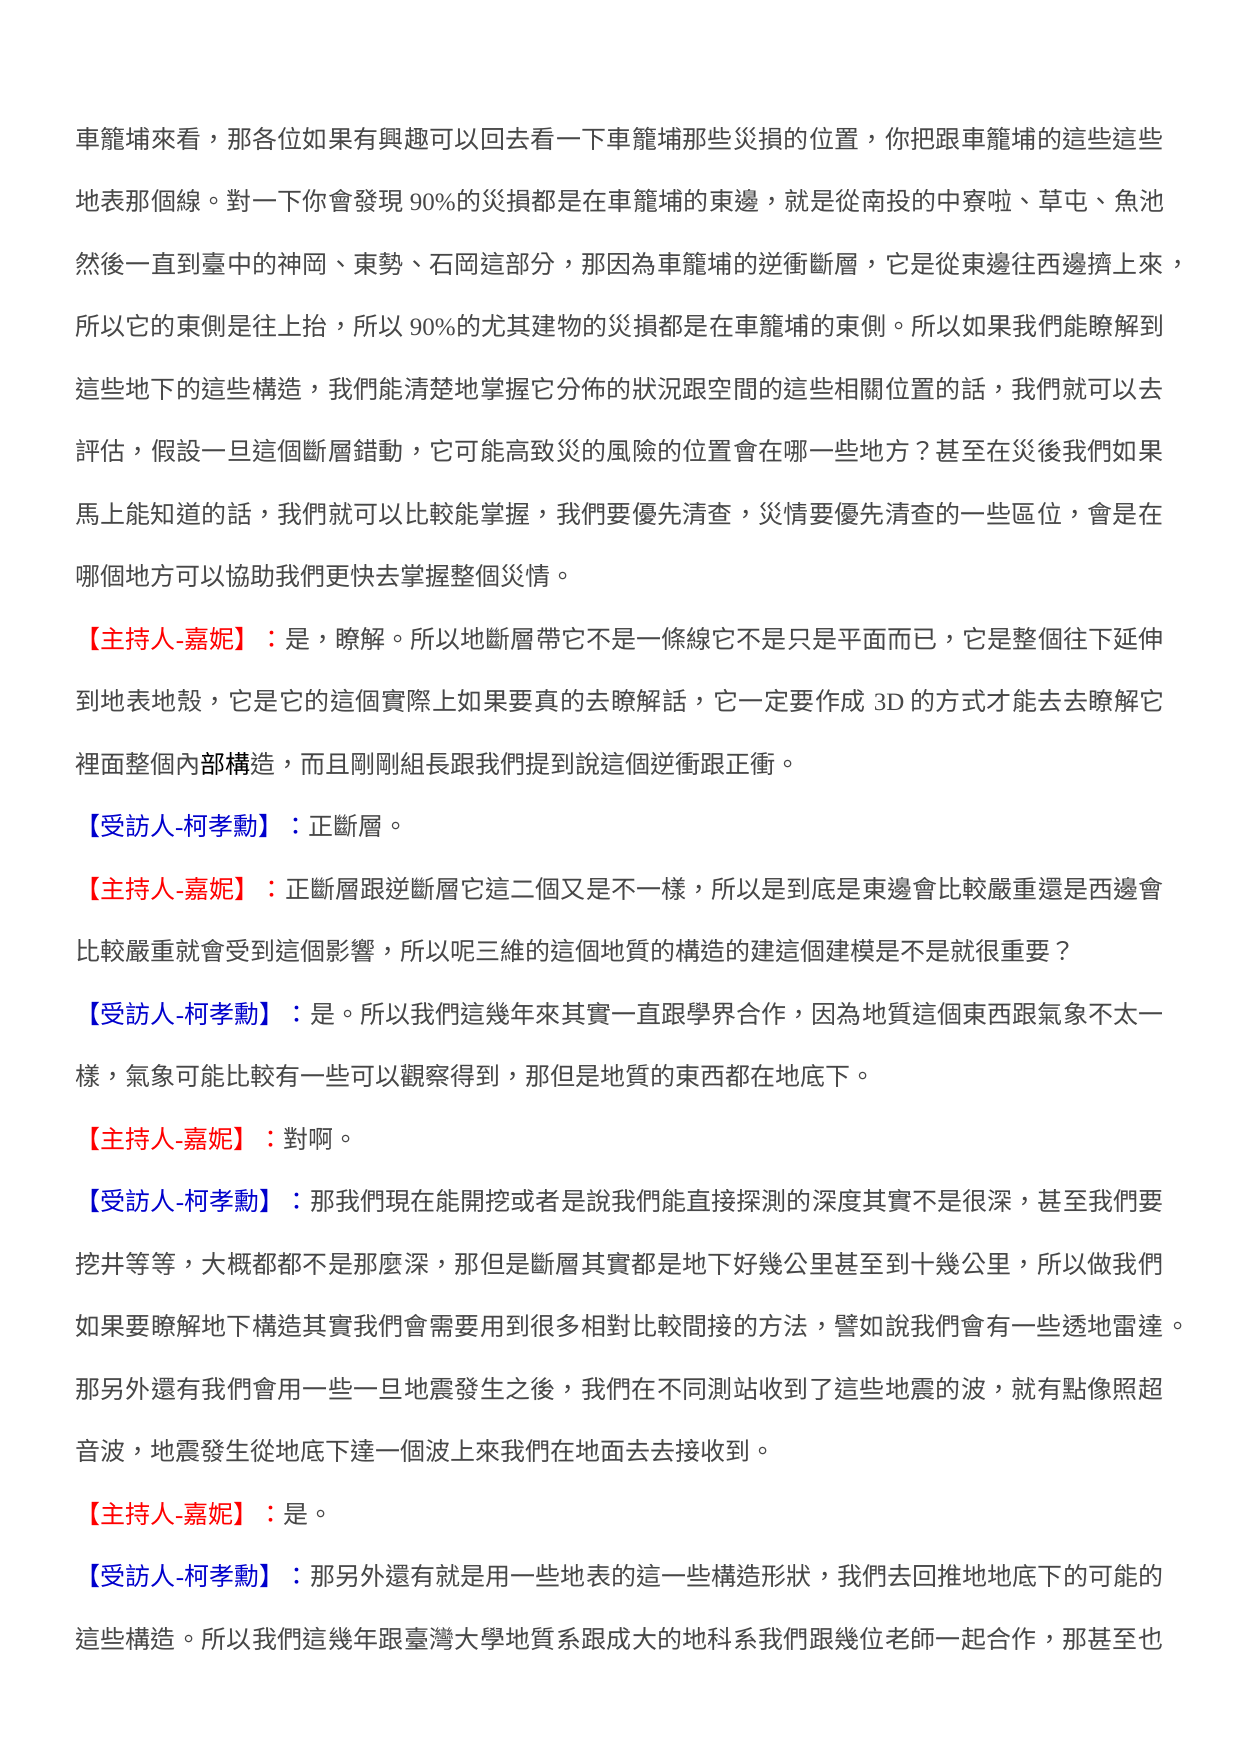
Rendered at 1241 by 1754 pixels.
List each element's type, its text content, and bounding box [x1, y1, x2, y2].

text 【受訪人-柯孝勳】：但是其實斷層在地底下它是一個一個立體的面。而且它往下發展其實是都有個角度，所以它的深度它的一個傾角，它的角度其實對應到地表上，我們就會去找到一旦它錯動它會影響的範圍是哪一些地區。同時斷層又有分逆斷層跟正斷層，所謂逆斷層就是它的上盤往上抬，那一般災損來講，如果是逆斷層的話，上盤的位置災損會比較嚴重，因為它是整個動的地方，我們以車籠埔來看，那各位如果有興趣可以回去看一下車籠埔那些災損的位置，你把跟車籠埔的這些這些地表那個線。對一下你會發現90%的災損都是在車籠埔的東邊，就是從南投的中寮啦、草屯、魚池然後一直到臺中的神岡、東勢、石岡這部分，那因為車籠埔的逆衝斷層，它是從東邊往西邊擠上來，所以它的東側是往上抬，所以90%的尤其建物的災損都是在車籠埔的東側。所以如果我們能瞭解到這些地下的這些構造，我們能清楚地掌握它分佈的狀況跟空間的這些相關位置的話，我們就可以去評估，假設一旦這個斷層錯動，它可能高致災的風險的位置會在哪一些地方？甚至在災後我們如果馬上能知道的話，我們就可以比較能掌握，我們要優先清查，災情要優先清查的一些區位，會是在哪個地方可以協助我們更快去掌握整個災情。 [75, 96, 1165, 596]
text 【主持人-嘉妮】：對啊。 [75, 1096, 1165, 1158]
text 【主持人-嘉妮】：是，瞭解。所以地斷層帶它不是一條線它不是只是平面而已，它是整個往下延伸到地表地殼，它是它的這個實際上如果要真的去瞭解話，它一定要作成3D的方式才能去去瞭解它裡面整個內部構造，而且剛剛組長跟我們提到說這個逆衝跟正衝。 [75, 596, 1165, 783]
text 【主持人-嘉妮】：正斷層跟逆斷層它這二個又是不一樣，所以是到底是東邊會比較嚴重還是西邊會比較嚴重就會受到這個影響，所以呢三維的這個地質的構造的建這個建模是不是就很重要？ [75, 846, 1165, 971]
text 【受訪人-柯孝勳】：那我們現在能開挖或者是說我們能直接探測的深度其實不是很深，甚至我們要挖井等等，大概都都不是那麼深，那但是斷層其實都是地下好幾公里甚至到十幾公里，所以做我們如果要瞭解地下構造其實我們會需要用到很多相對比較間接的方法，譬如說我們會有一些透地雷達。那另外還有我們會用一些一旦地震發生之後，我們在不同測站收到了這些地震的波，就有點像照超音波，地震發生從地底下達一個波上來我們在地面去去接收到。 [75, 1158, 1165, 1471]
text 【受訪人-柯孝勳】：正斷層。 [75, 783, 1165, 846]
text 【受訪人-柯孝勳】：那另外還有就是用一些地表的這一些構造形狀，我們去回推地地底下的可能的這些構造。所以我們這幾年跟臺灣大學地質系跟成大的地科系我們跟幾位老師一起合作，那甚至也用了中油在鑽探探勘，有了這些一些資料，我們用一些科學的方法把地下構造建成三維的一個模型，那以全臺灣這樣一個尺度的話，我們就可以比較掌握，一旦在我們臺灣週邊發生的任何地震，我們趕快就可以在我們模型上去分析看看，是可能是哪一個構造或哪一個斷層的錯動，那就可以進一步去評估它可能風險的這些區位。 [75, 1533, 1165, 1658]
text 【受訪人-柯孝勳】：是。所以我們這幾年來其實一直跟學界合作，因為地質這個東西跟氣象不太一樣，氣象可能比較有一些可以觀察得到，那但是地質的東西都在地底下。 [75, 971, 1165, 1096]
text 【主持人-嘉妮】：是。 [75, 1471, 1165, 1533]
